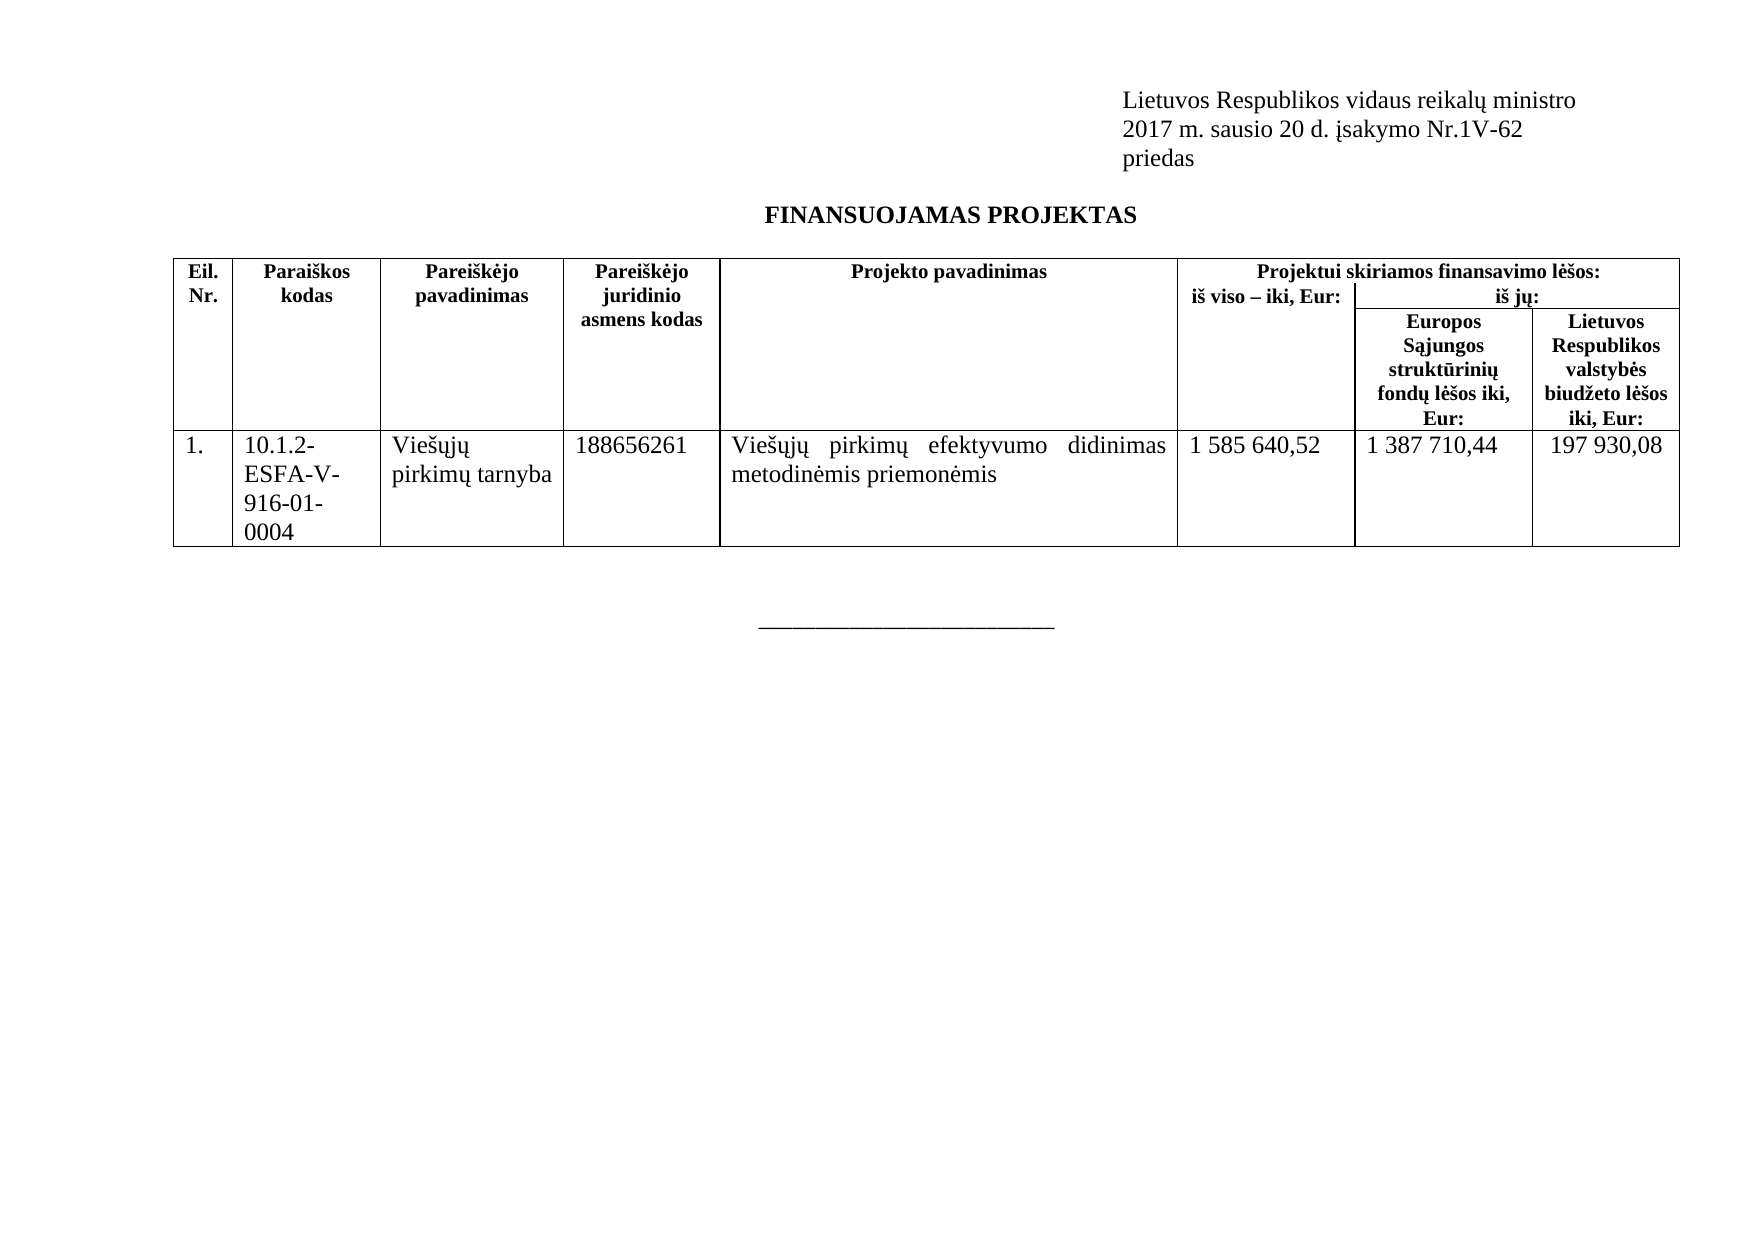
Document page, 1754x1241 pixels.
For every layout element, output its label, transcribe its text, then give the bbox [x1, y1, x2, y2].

table_cell 188656261 [564, 431, 719, 546]
table_cell Viešųjų pirkimų tarnyba [381, 431, 563, 546]
table_cell 1 387 710,44 [1356, 431, 1532, 546]
table_cell 197 930,08 [1533, 431, 1679, 546]
table_header Pareiškėjo juridinio asmens kodas [564, 259, 719, 429]
table_cell iš jų: [1356, 283, 1679, 308]
text FINANSUOJAMAS PROJEKTAS [177, 200, 1636, 229]
table_cell Lietuvos Respublikos valstybės biudžeto lėšos iki, Eur: [1533, 309, 1679, 429]
table_header Projektui skiriamos finansavimo lėšos: [1178, 259, 1679, 283]
table_header Projekto pavadinimas [721, 259, 1177, 429]
text priedas [1122, 143, 1636, 172]
table_header Eil. Nr. [174, 259, 232, 429]
table_cell 1. [174, 431, 232, 546]
text Lietuvos Respublikos vidaus reikalų ministro [1122, 85, 1636, 114]
table_header Pareiškėjo pavadinimas [381, 259, 563, 429]
table_cell Viešųjų pirkimų efektyvumo didinimas metodinėmis priemonėmis [721, 431, 1177, 546]
text 2017 m. sausio 20 d. įsakymo Nr.1V-62 [1122, 114, 1636, 143]
table_cell 1 585 640,52 [1178, 431, 1354, 546]
table_cell Europos Sąjungos struktūrinių fondų lėšos iki, Eur: [1356, 309, 1532, 429]
table_cell iš viso – iki, Eur: [1178, 283, 1354, 429]
text __________________________ [177, 604, 1636, 632]
table_header Paraiškos kodas [233, 259, 380, 429]
table_cell 10.1.2-ESFA-V-916-01-0004 [233, 431, 380, 546]
